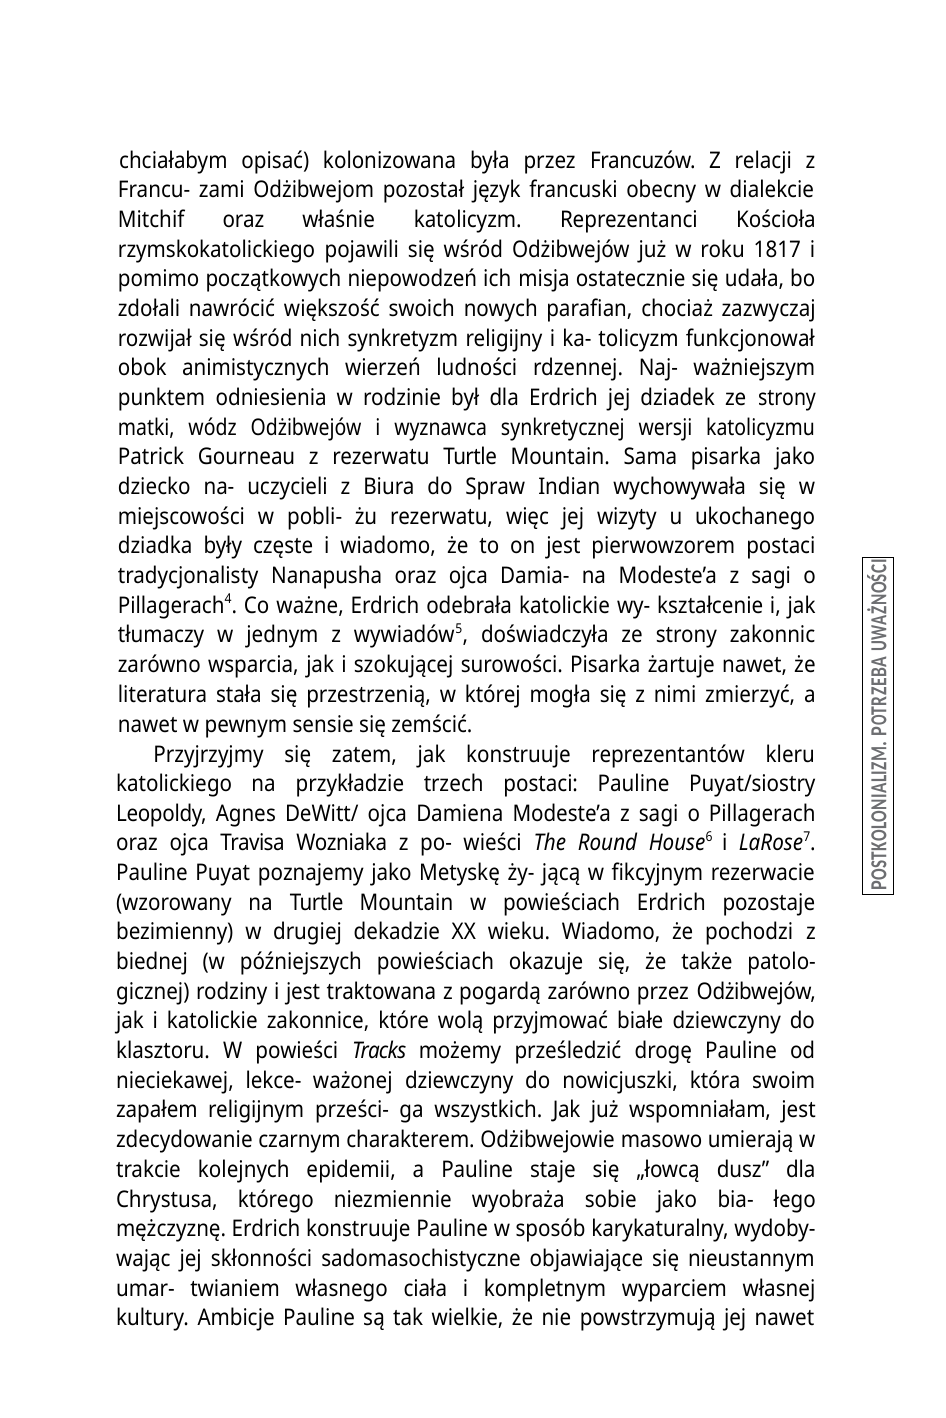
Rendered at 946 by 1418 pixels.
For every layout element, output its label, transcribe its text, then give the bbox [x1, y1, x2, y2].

text Przyjrzyjmy się zatem, jak konstruuje reprezentantów kleru katolickiego na przykładzie trzech postaci: Pauline Puyat/siostry Leopoldy, Agnes DeWitt/ ojca Damiena Modeste’a z sagi o Pillagerach oraz ojca Travisa Wozniaka z po- wieści The Round House6 i LaRose7. Pauline Puyat poznajemy jako Metyskę ży- jącą w fikcyjnym rezerwacie (wzorowany na Turtle Mountain w powieściach Erdrich pozostaje bezimienny) w drugiej dekadzie XX wieku. Wiadomo, że pochodzi z biednej (w późniejszych powieściach okazuje się, że także patolo- gicznej) rodziny i jest traktowana z pogardą zarówno przez Odżibwejów, jak i katolickie zakonnice, które wolą przyjmować białe dziewczyny do klasztoru. W powieści Tracks możemy prześledzić drogę Pauline od nieciekawej, lekce- ważonej dziewczyny do nowicjuszki, która swoim zapałem religijnym prześci- ga wszystkich. Jak już wspomniałam, jest zdecydowanie czarnym charakterem. Odżibwejowie masowo umierają w trakcie kolejnych epidemii, a Pauline staje się „łowcą dusz” dla Chrystusa, którego niezmiennie wyobraża sobie jako bia- łego mężczyznę. Erdrich konstruuje Pauline w sposób karykaturalny, wydoby- wając jej skłonności sadomasochistyczne objawiające się nieustannym umar- twianiem własnego ciała i kompletnym wyparciem własnej kultury. Ambicje Pauline są tak wielkie, że nie powstrzymują jej nawet [116, 739, 816, 1332]
text chciałabym opisać) kolonizowana była przez Francuzów. Z relacji z Francu- zami Odżibwejom pozostał język francuski obecny w dialekcie Mitchif oraz właśnie katolicyzm. Reprezentanci Kościoła rzymskokatolickiego pojawili się wśród Odżibwejów już w roku 1817 i pomimo początkowych niepowodzeń ich misja ostatecznie się udała, bo zdołali nawrócić większość swoich nowych parafian, chociaż zazwyczaj rozwijał się wśród nich synkretyzm religijny i ka- tolicyzm funkcjonował obok animistycznych wierzeń ludności rdzennej. Naj- ważniejszym punktem odniesienia w rodzinie był dla Erdrich jej dziadek ze strony matki, wódz Odżibwejów i wyznawca synkretycznej wersji katolicyzmu Patrick Gourneau z rezerwatu Turtle Mountain. Sama pisarka jako dziecko na- uczycieli z Biura do Spraw Indian wychowywała się w miejscowości w pobli- żu rezerwatu, więc jej wizyty u ukochanego dziadka były częste i wiadomo, że to on jest pierwowzorem postaci tradycjonalisty Nanapusha oraz ojca Damia- na Modeste’a z sagi o Pillagerach4. Co ważne, Erdrich odebrała katolickie wy- kształcenie i, jak tłumaczy w jednym z wywiadów5, doświadczyła ze strony zakonnic zarówno wsparcia, jak i szokującej surowości. Pisarka żartuje nawet, że literatura stała się przestrzenią, w której mogła się z nimi zmierzyć, a nawet w pewnym sensie się zemścić. [118, 145, 816, 739]
text POSTKOLONIALIZM. POTRZEBA UWAŻNOŚCI [864, 559, 893, 891]
